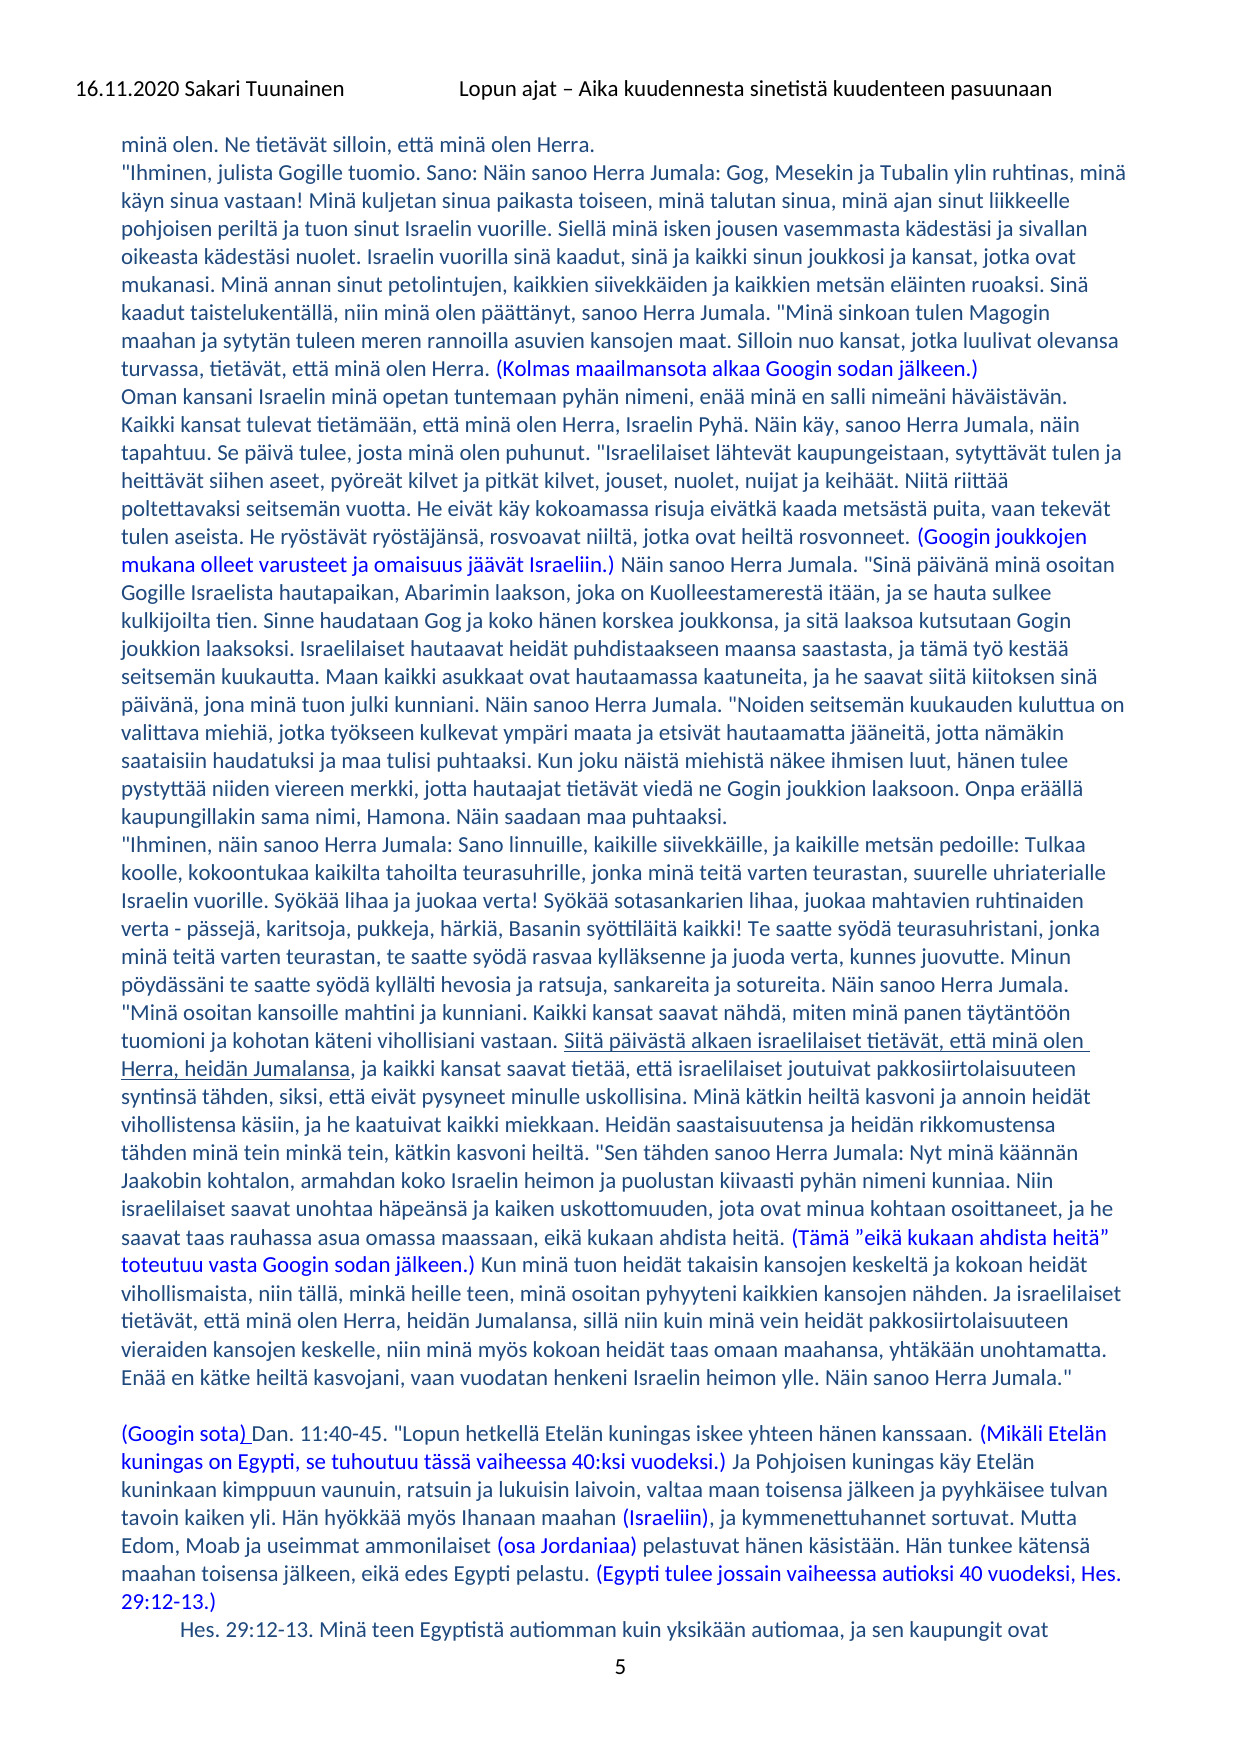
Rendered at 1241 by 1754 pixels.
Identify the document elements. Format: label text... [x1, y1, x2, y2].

table_cell minä olen. Ne tietävät silloin, että minä olen Herra. "Ihminen, julista Gogille tuomio. Sano: Näin sanoo Herra Jumala: Gog, Mesekin ja Tubalin ylin ruhtinas, minä käyn sinua vastaan! Minä kuljetan sinua paikasta toiseen, minä talutan sinua, minä ajan sinut liikkeelle pohjoisen periltä ja tuon sinut Israelin vuorille. Siellä minä isken jousen vasemmasta kädestäsi ja sivallan oikeasta kädestäsi nuolet. Israelin vuorilla sinä kaadut, sinä ja kaikki sinun joukkosi ja kansat, jotka ovat mukanasi. Minä annan sinut petolintujen, kaikkien siivekkäiden ja kaikkien metsän eläinten ruoaksi. Sinä kaadut taistelukentällä, niin minä olen päättänyt, sanoo Herra Jumala. "Minä sinkoan tulen Magogin maahan ja sytytän tuleen meren rannoilla asuvien kansojen maat. Silloin nuo kansat, jotka luulivat olevansa turvassa, tietävät, että minä olen Herra. (Kolmas maailmansota alkaa Googin sodan jälkeen.) Oman kansani Israelin minä opetan tuntemaan pyhän nimeni, enää minä en salli nimeäni häväistävän. Kaikki kansat tulevat tietämään, että minä olen Herra, Israelin Pyhä. Näin käy, sanoo Herra Jumala, näin tapahtuu. Se päivä tulee, josta minä olen puhunut. "Israelilaiset lähtevät kaupungeistaan, sytyttävät tulen ja heittävät siihen aseet, pyöreät kilvet ja pitkät kilvet, jouset, nuolet, nuijat ja keihäät. Niitä riittää poltettavaksi seitsemän vuotta. He eivät käy kokoamassa risuja eivätkä kaada metsästä puita, vaan tekevät tulen aseista. He ryöstävät ryöstäjänsä, rosvoavat niiltä, jotka ovat heiltä rosvonneet. (Googin joukkojen mukana olleet varusteet ja omaisuus jäävät Israeliin.) Näin sanoo Herra Jumala. "Sinä päivänä minä osoitan Gogille Israelista hautapaikan, Abarimin laakson, joka on Kuolleestamerestä itään, ja se hauta sulkee kulkijoilta tien. Sinne haudataan Gog ja koko hänen korskea joukkonsa, ja sitä laaksoa kutsutaan Gogin joukkion laaksoksi. Israelilaiset hautaavat heidät puhdistaakseen maansa saastasta, ja tämä työ kestää seitsemän kuukautta. Maan kaikki asukkaat ovat hautaamassa kaatuneita, ja he saavat siitä kiitoksen sinä päivänä, jona minä tuon julki kunniani. Näin sanoo Herra Jumala. "Noiden seitsemän kuukauden kuluttua on valittava miehiä, jotka työkseen kulkevat ympäri maata ja etsivät hautaamatta jääneitä, jotta nämäkin saataisiin haudatuksi ja maa tulisi puhtaaksi. Kun joku näistä miehistä näkee ihmisen luut, hänen tulee pystyttää niiden viereen merkki, jotta hautaajat tietävät viedä ne Gogin joukkion laaksoon. Onpa eräällä kaupungillakin sama nimi, Hamona. Näin saadaan maa puhtaaksi. "Ihminen, näin sanoo Herra Jumala: Sano linnuille, kaikille siivekkäille, ja kaikille metsän pedoille: Tulkaa koolle, kokoontukaa kaikilta tahoilta teurasuhrille, jonka minä teitä varten teurastan, suurelle uhriaterialle Israelin vuorille. Syökää lihaa ja juokaa verta! Syökää sotasankarien lihaa, juokaa mahtavien ruhtinaiden verta - pässejä, karitsoja, pukkeja, härkiä, Basanin syöttiläitä kaikki! Te saatte syödä teurasuhristani, jonka minä teitä varten teurastan, te saatte syödä rasvaa kylläksenne ja juoda verta, kunnes juovutte. Minun pöydässäni te saatte syödä kyllälti hevosia ja ratsuja, sankareita ja sotureita. Näin sanoo Herra Jumala. "Minä osoitan kansoille mahtini ja kunniani. Kaikki kansat saavat nähdä, miten minä panen täytäntöön tuomioni ja kohotan käteni vihollisiani vastaan. Siitä päivästä alkaen israelilaiset tietävät, että minä olen Herra, heidän Jumalansa, ja kaikki kansat saavat tietää, että israelilaiset joutuivat pakkosiirtolaisuuteen syntinsä tähden, siksi, että eivät pysyneet minulle uskollisina. Minä kätkin heiltä kasvoni ja annoin heidät vihollistensa käsiin, ja he kaatuivat kaikki miekkaan. Heidän saastaisuutensa ja heidän rikkomustensa tähden minä tein minkä tein, kätkin kasvoni heiltä. "Sen tähden sanoo Herra Jumala: Nyt minä käännän Jaakobin kohtalon, armahdan koko Israelin heimon ja puolustan kiivaasti pyhän nimeni kunniaa. Niin israelilaiset saavat unohtaa häpeänsä ja kaiken uskottomuuden, jota ovat minua kohtaan osoittaneet, ja he saavat taas rauhassa asua omassa maassaan, eikä kukaan ahdista heitä. (Tämä ”eikä kukaan ahdista heitä” toteutuu vasta Googin sodan jälkeen.) Kun minä tuon heidät takaisin kansojen keskeltä ja kokoan heidät vihollismaista, niin tällä, minkä heille teen, minä osoitan pyhyyteni kaikkien kansojen nähden. Ja israelilaiset tietävät, että minä olen Herra, heidän Jumalansa, sillä niin kuin minä vein heidät pakkosiirtolaisuuteen vieraiden kansojen keskelle, niin minä myös kokoan heidät taas omaan maahansa, yhtäkään unohtamatta. Enää en kätke heiltä kasvojani, vaan vuodatan henkeni Israelin heimon ylle. Näin sanoo Herra Jumala." (Googin sota) Dan. 11:40-45. "Lopun hetkellä Etelän kuningas iskee yhteen hänen kanssaan. (Mikäli Etelän kuningas on Egypti, se tuhoutuu tässä vaiheessa 40:ksi vuodeksi.) Ja Pohjoisen kuningas käy Etelän kuninkaan kimppuun vaunuin, ratsuin ja lukuisin laivoin, valtaa maan toisensa jälkeen ja pyyhkäisee tulvan tavoin kaiken yli. Hän hyökkää myös Ihanaan maahan (Israeliin), ja kymmenettuhannet sortuvat. Mutta Edom, Moab ja useimmat ammonilaiset (osa Jordaniaa) pelastuvat hänen käsistään. Hän tunkee kätensä maahan toisensa jälkeen, eikä edes Egypti pelastu. (Egypti tulee jossain vaiheessa autioksi 40 vuodeksi, Hes. 29:12-13.) Hes. 29:12-13. Minä teen Egyptistä autiomman kuin yksikään autiomaa, ja sen kaupungit ovat [64, 130, 1139, 1643]
table_cell [1139, 130, 1176, 1643]
